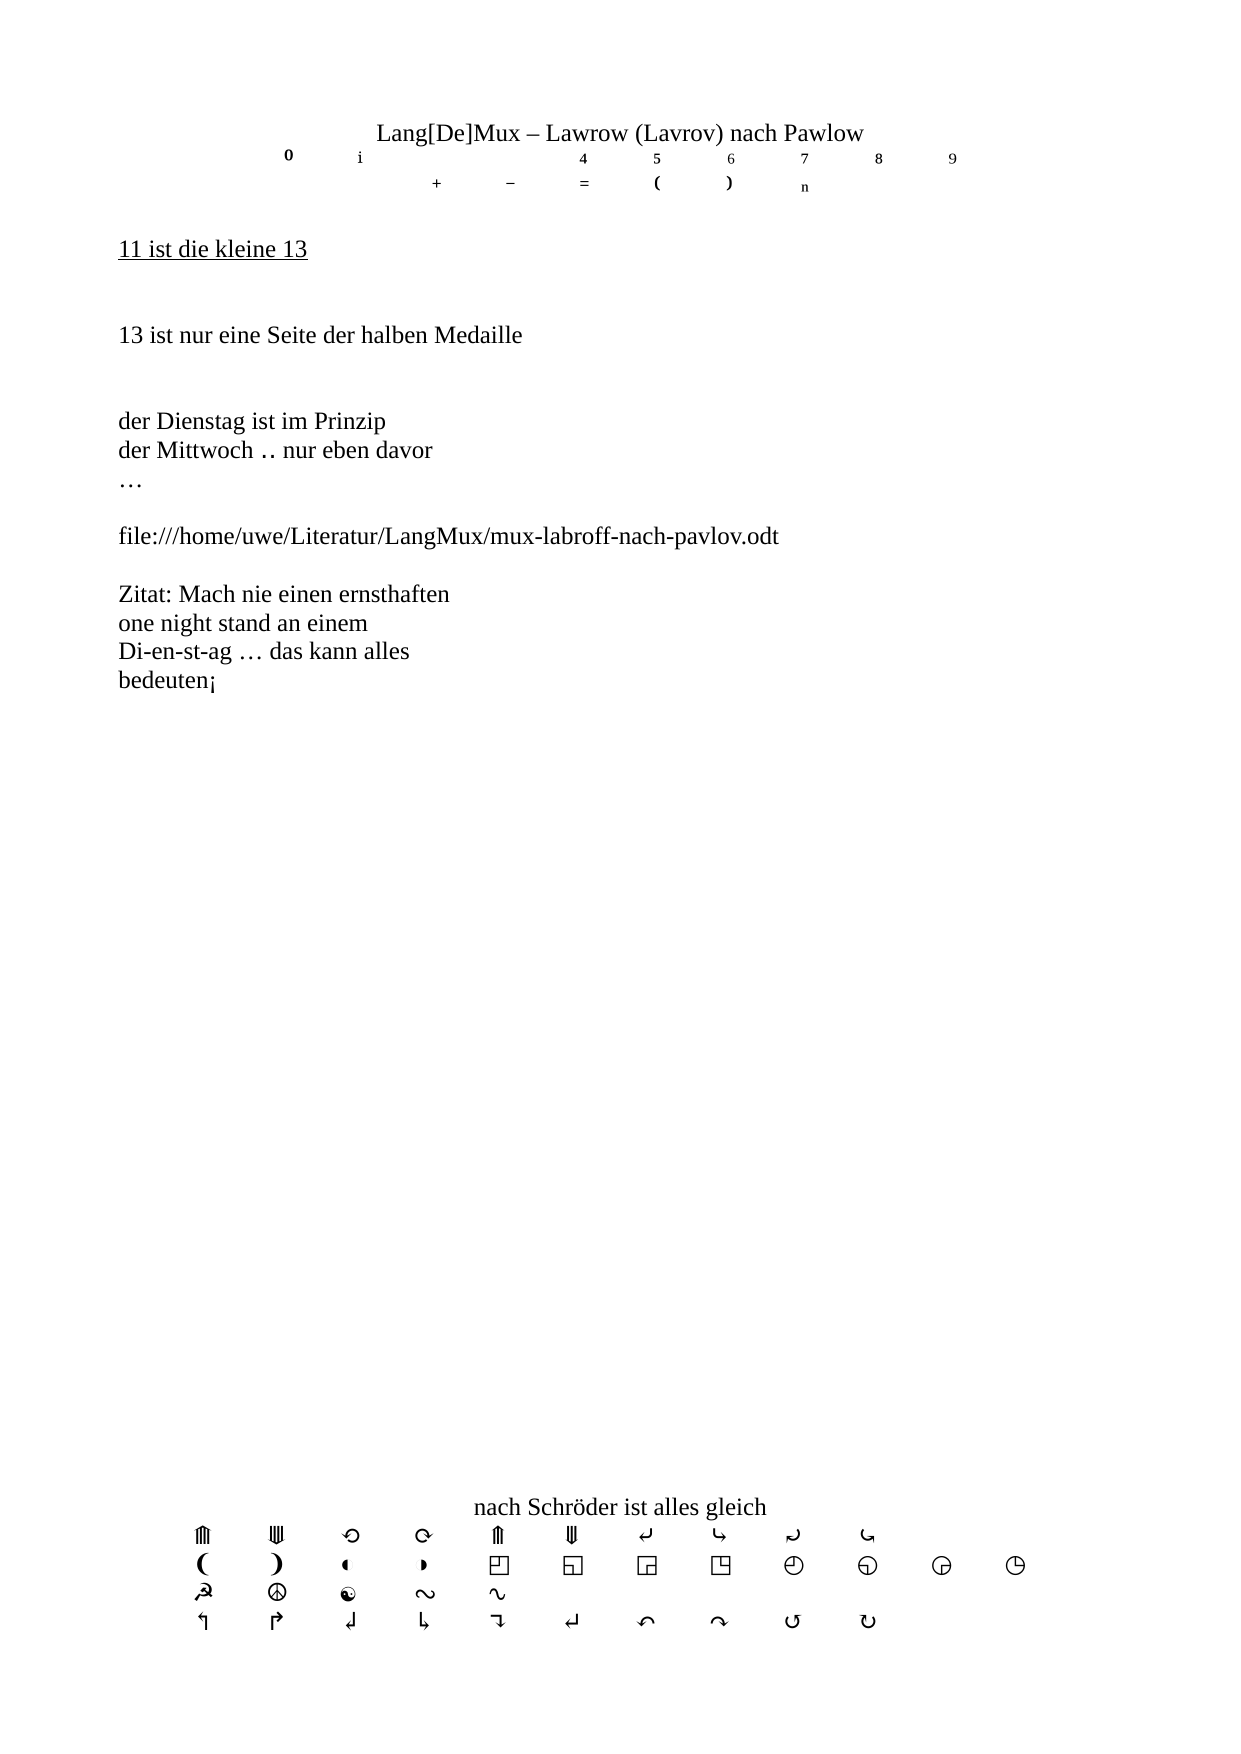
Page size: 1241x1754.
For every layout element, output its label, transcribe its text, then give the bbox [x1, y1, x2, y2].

text Di-en-st-ag … das kann alles [118, 636, 1122, 665]
text one night stand an einem [118, 608, 1122, 636]
text der Dienstag ist im Prinzip [118, 406, 1122, 435]
text bedeuten¡ [118, 665, 1122, 694]
text Zitat: Mach nie einen ernsthaften [118, 579, 1122, 608]
text der Mittwoch ‥ nur eben davor [118, 435, 1122, 464]
text 11 ist die kleine 13 [118, 234, 1122, 263]
text file:///home/uwe/Literatur/LangMux/mux-labroff-nach-pavlov.odt [118, 521, 1122, 550]
text … [118, 464, 1122, 493]
text 13 ist nur eine Seite der halben Medaille [118, 320, 1122, 349]
